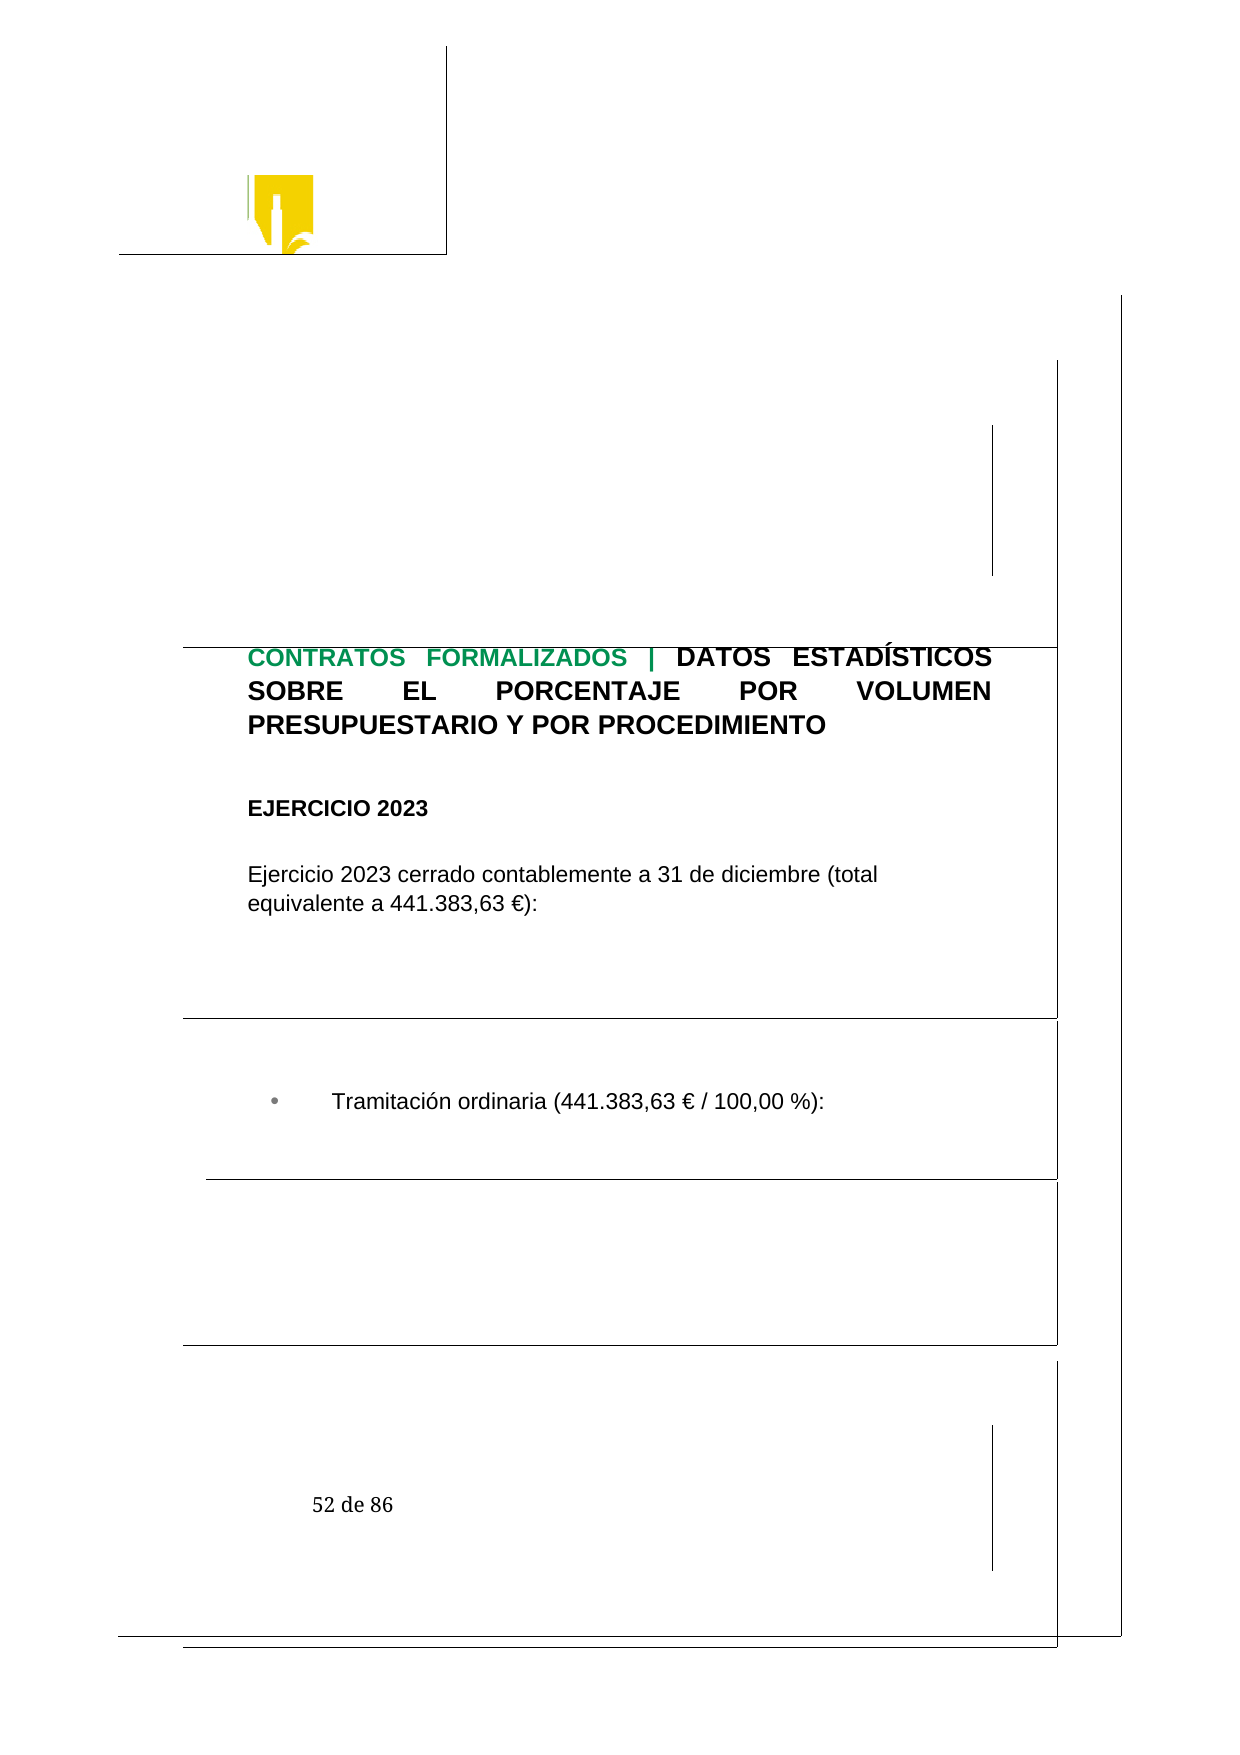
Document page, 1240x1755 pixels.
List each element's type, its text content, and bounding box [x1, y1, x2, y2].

text Ejercicio 2023 cerrado contablemente a 31 de diciembre (total equivalente a 441.383,63 €): [183, 797, 1057, 916]
text CONTRATOS FORMALIZADOS | DATOS ESTADÍSTICOS SOBRE EL PORCENTAJE POR VOLUMEN PRESUPUESTARIO Y POR PROCEDIMIENTO [183, 576, 1057, 730]
list Tramitación ordinaria (441.383,63 € / 100,00 %): [206, 1021, 1057, 1179]
text EJERCICIO 2023 [183, 730, 1057, 797]
